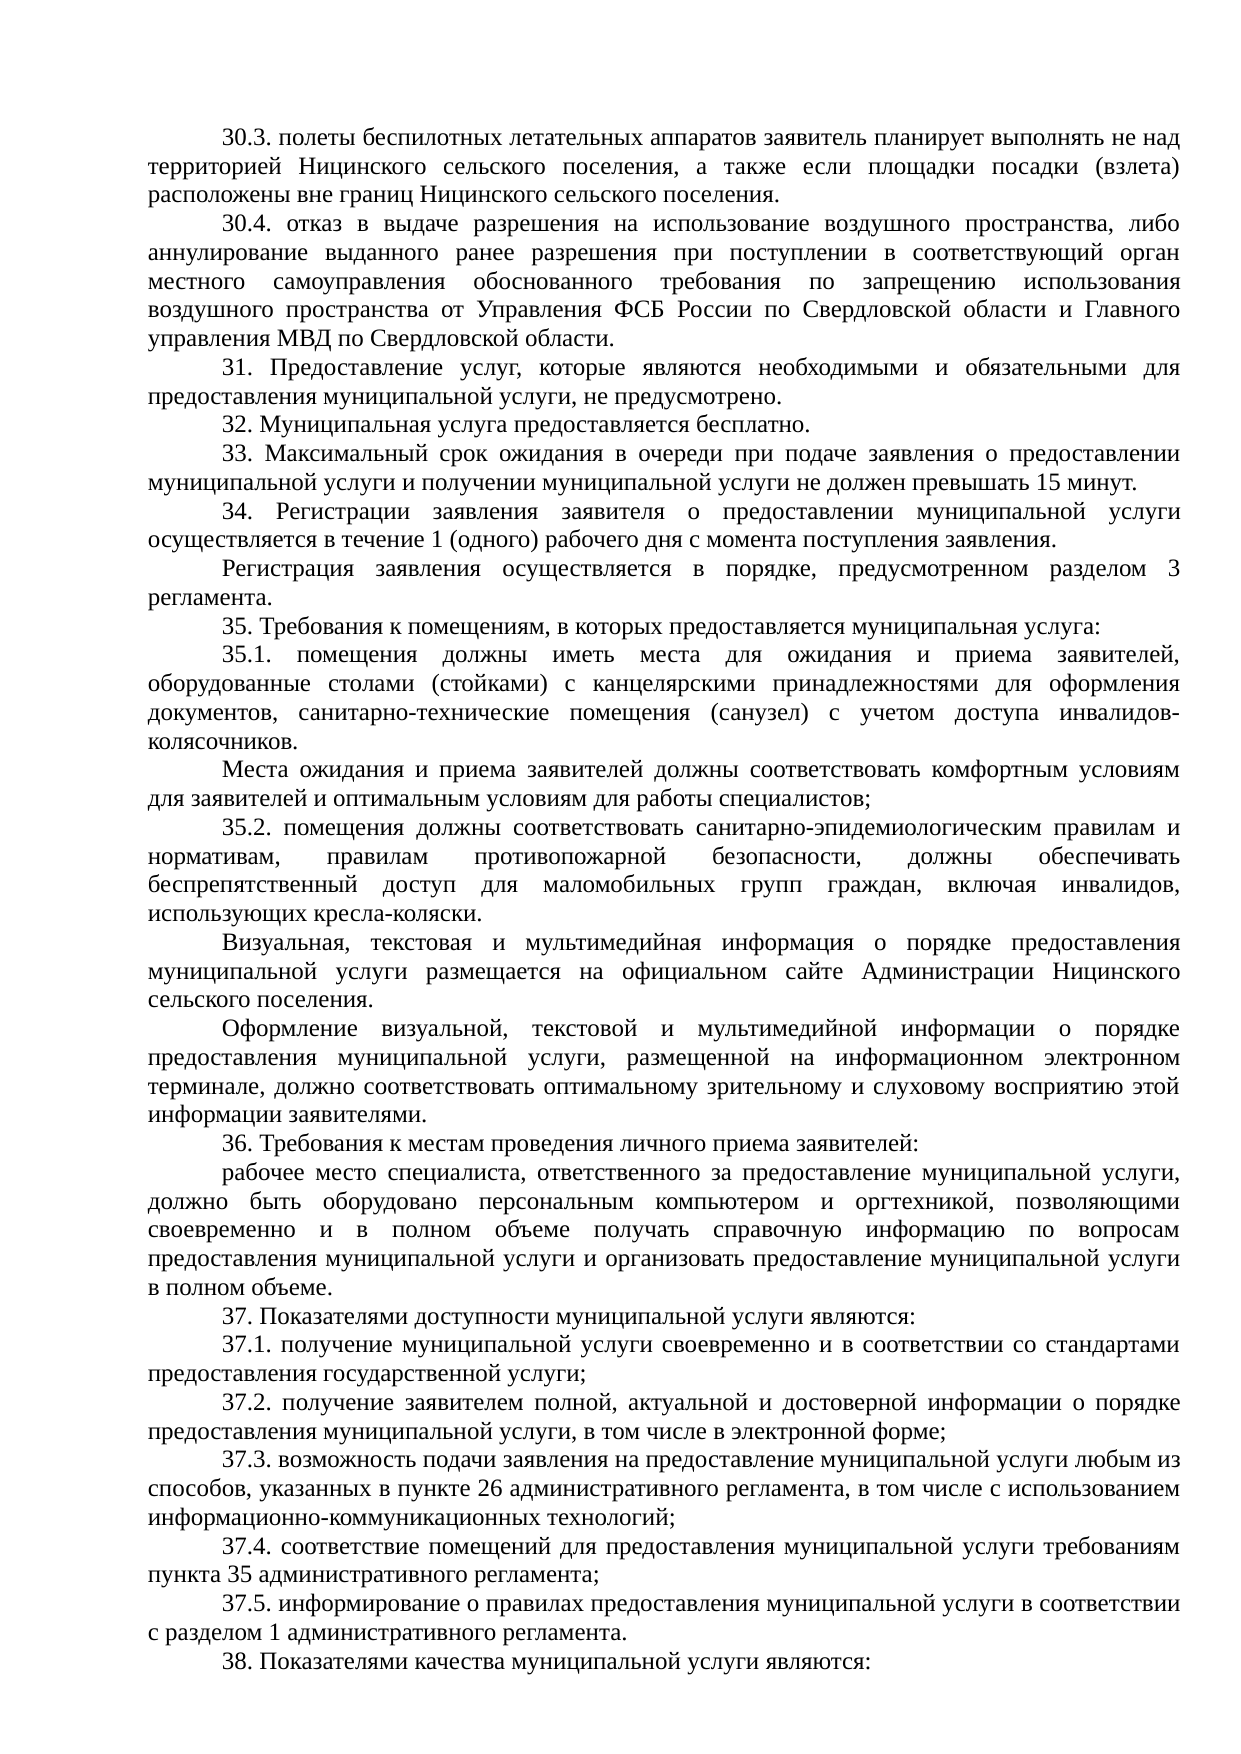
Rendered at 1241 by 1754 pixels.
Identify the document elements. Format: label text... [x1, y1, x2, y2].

text 31. Предоставление услуг, которые являются необходимыми и обязательными для предоставления муниципальной услуги, не предусмотрено. [148, 352, 1181, 409]
text 37.2. получение заявителем полной, актуальной и достоверной информации о порядке предоставления муниципальной услуги, в том числе в электронной форме; [148, 1387, 1181, 1444]
text 37.1. получение муниципальной услуги своевременно и в соответствии со стандартами предоставления государственной услуги; [148, 1329, 1181, 1387]
text Места ожидания и приема заявителей должны соответствовать комфортным условиям для заявителей и оптимальным условиям для работы специалистов; [148, 754, 1181, 812]
text Визуальная, текстовая и мультимедийная информация о порядке предоставления муниципальной услуги размещается на официальном сайте Администрации Ницинского сельского поселения. [148, 927, 1181, 1013]
text 37. Показателями доступности муниципальной услуги являются: [148, 1301, 1181, 1329]
text Оформление визуальной, текстовой и мультимедийной информации о порядке предоставления муниципальной услуги, размещенной на информационном электронном терминале, должно соответствовать оптимальному зрительному и слуховому восприятию этой информации заявителями. [148, 1013, 1181, 1128]
text 35.2. помещения должны соответствовать санитарно-эпидемиологическим правилам и нормативам, правилам противопожарной безопасности, должны обеспечивать беспрепятственный доступ для маломобильных групп граждан, включая инвалидов, использующих кресла-коляски. [148, 812, 1181, 927]
text 35.1. помещения должны иметь места для ожидания и приема заявителей, оборудованные столами (стойками) с канцелярскими принадлежностями для оформления документов, санитарно-технические помещения (санузел) с учетом доступа инвалидов-колясочников. [148, 639, 1181, 754]
text 30.3. полеты беспилотных летательных аппаратов заявитель планирует выполнять не над территорией Ницинского сельского поселения, а также если площадки посадки (взлета) расположены вне границ Ницинского сельского поселения. [148, 122, 1181, 208]
text 37.3. возможность подачи заявления на предоставление муниципальной услуги любым из способов, указанных в пункте 26 административного регламента, в том числе с использованием информационно-коммуникационных технологий; [148, 1444, 1181, 1531]
text рабочее место специалиста, ответственного за предоставление муниципальной услуги, должно быть оборудовано персональным компьютером и оргтехникой, позволяющими своевременно и в полном объеме получать справочную информацию по вопросам предоставления муниципальной услуги и организовать предоставление муниципальной услуги в полном объеме. [148, 1157, 1181, 1301]
text 34. Регистрации заявления заявителя о предоставлении муниципальной услуги осуществляется в течение 1 (одного) рабочего дня с момента поступления заявления. [148, 496, 1181, 553]
text 35. Требования к помещениям, в которых предоставляется муниципальная услуга: [148, 611, 1181, 639]
text 37.5. информирование о правилах предоставления муниципальной услуги в соответствии с разделом 1 административного регламента. [148, 1588, 1181, 1646]
text 38. Показателями качества муниципальной услуги являются: [148, 1646, 1181, 1674]
text Регистрация заявления осуществляется в порядке, предусмотренном разделом 3 регламента. [148, 553, 1181, 611]
text 30.4. отказ в выдаче разрешения на использование воздушного пространства, либо аннулирование выданного ранее разрешения при поступлении в соответствующий орган местного самоуправления обоснованного требования по запрещению использования воздушного пространства от Управления ФСБ России по Свердловской области и Главного управления МВД по Свердловской области. [148, 208, 1181, 352]
text 32. Муниципальная услуга предоставляется бесплатно. [148, 409, 1181, 438]
text 37.4. соответствие помещений для предоставления муниципальной услуги требованиям пункта 35 административного регламента; [148, 1531, 1181, 1588]
text 33. Максимальный срок ожидания в очереди при подаче заявления о предоставлении муниципальной услуги и получении муниципальной услуги не должен превышать 15 минут. [148, 438, 1181, 496]
text 36. Требования к местам проведения личного приема заявителей: [148, 1128, 1181, 1157]
